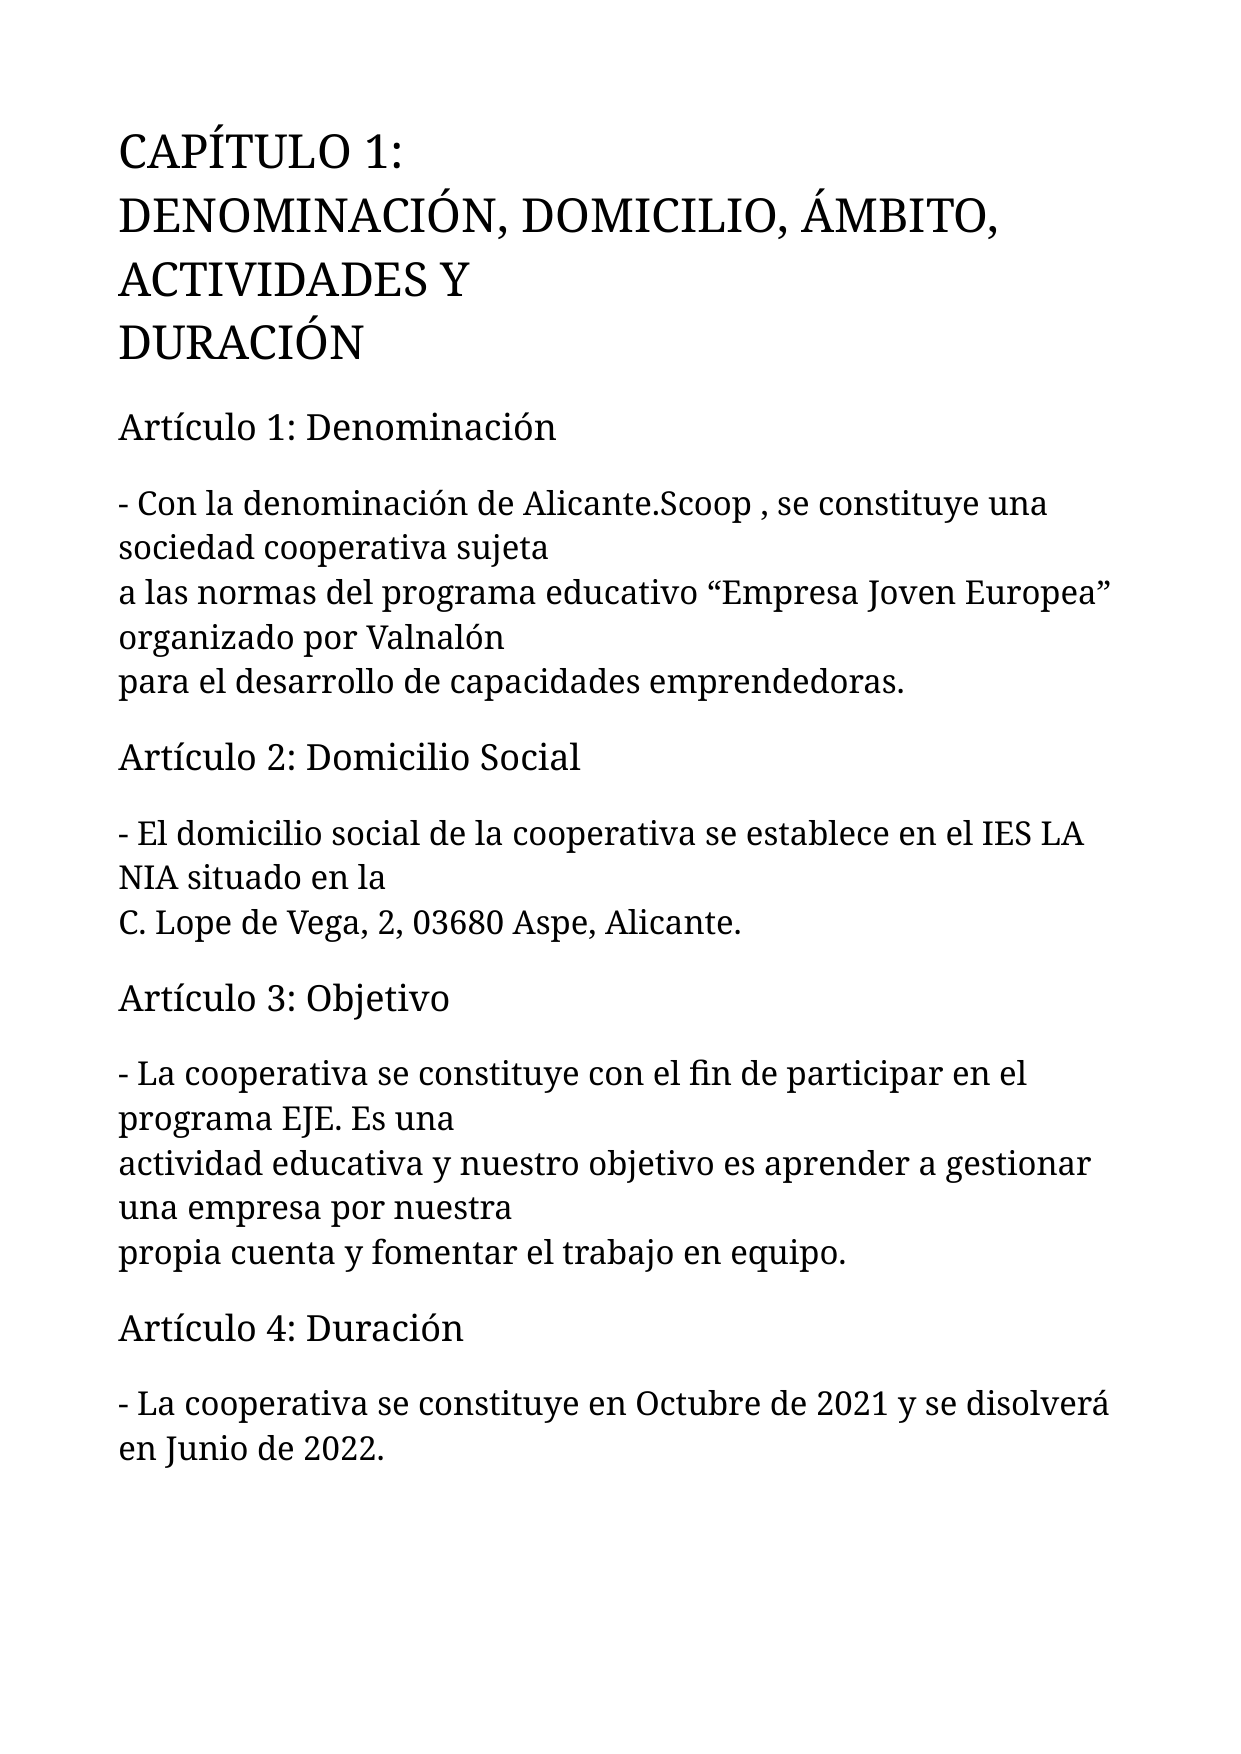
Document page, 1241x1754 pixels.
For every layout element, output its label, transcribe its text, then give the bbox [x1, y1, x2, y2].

text CAPÍTULO 1: DENOMINACIÓN, DOMICILIO, ÁMBITO, ACTIVIDADES Y DURACIÓN Artículo 1: Denominación - Con la denominación de Alicante.Scoop , se constituye una sociedad cooperativa sujeta a las normas del programa educativo “Empresa Joven Europea” organizado por Valnalón para el desarrollo de capacidades emprendedoras. Artículo 2: Domicilio Social - El domicilio social de la cooperativa se establece en el IES LA NIA situado en la C. Lope de Vega, 2, 03680 Aspe, Alicante. Artículo 3: Objetivo - La cooperativa se constituye con el fin de participar en el programa EJE. Es una actividad educativa y nuestro objetivo es aprender a gestionar una empresa por nuestra propia cuenta y fomentar el trabajo en equipo. Artículo 4: Duración - La cooperativa se constituye en Octubre de 2021 y se disolverá en Junio de 2022. [118, 118, 1122, 1498]
